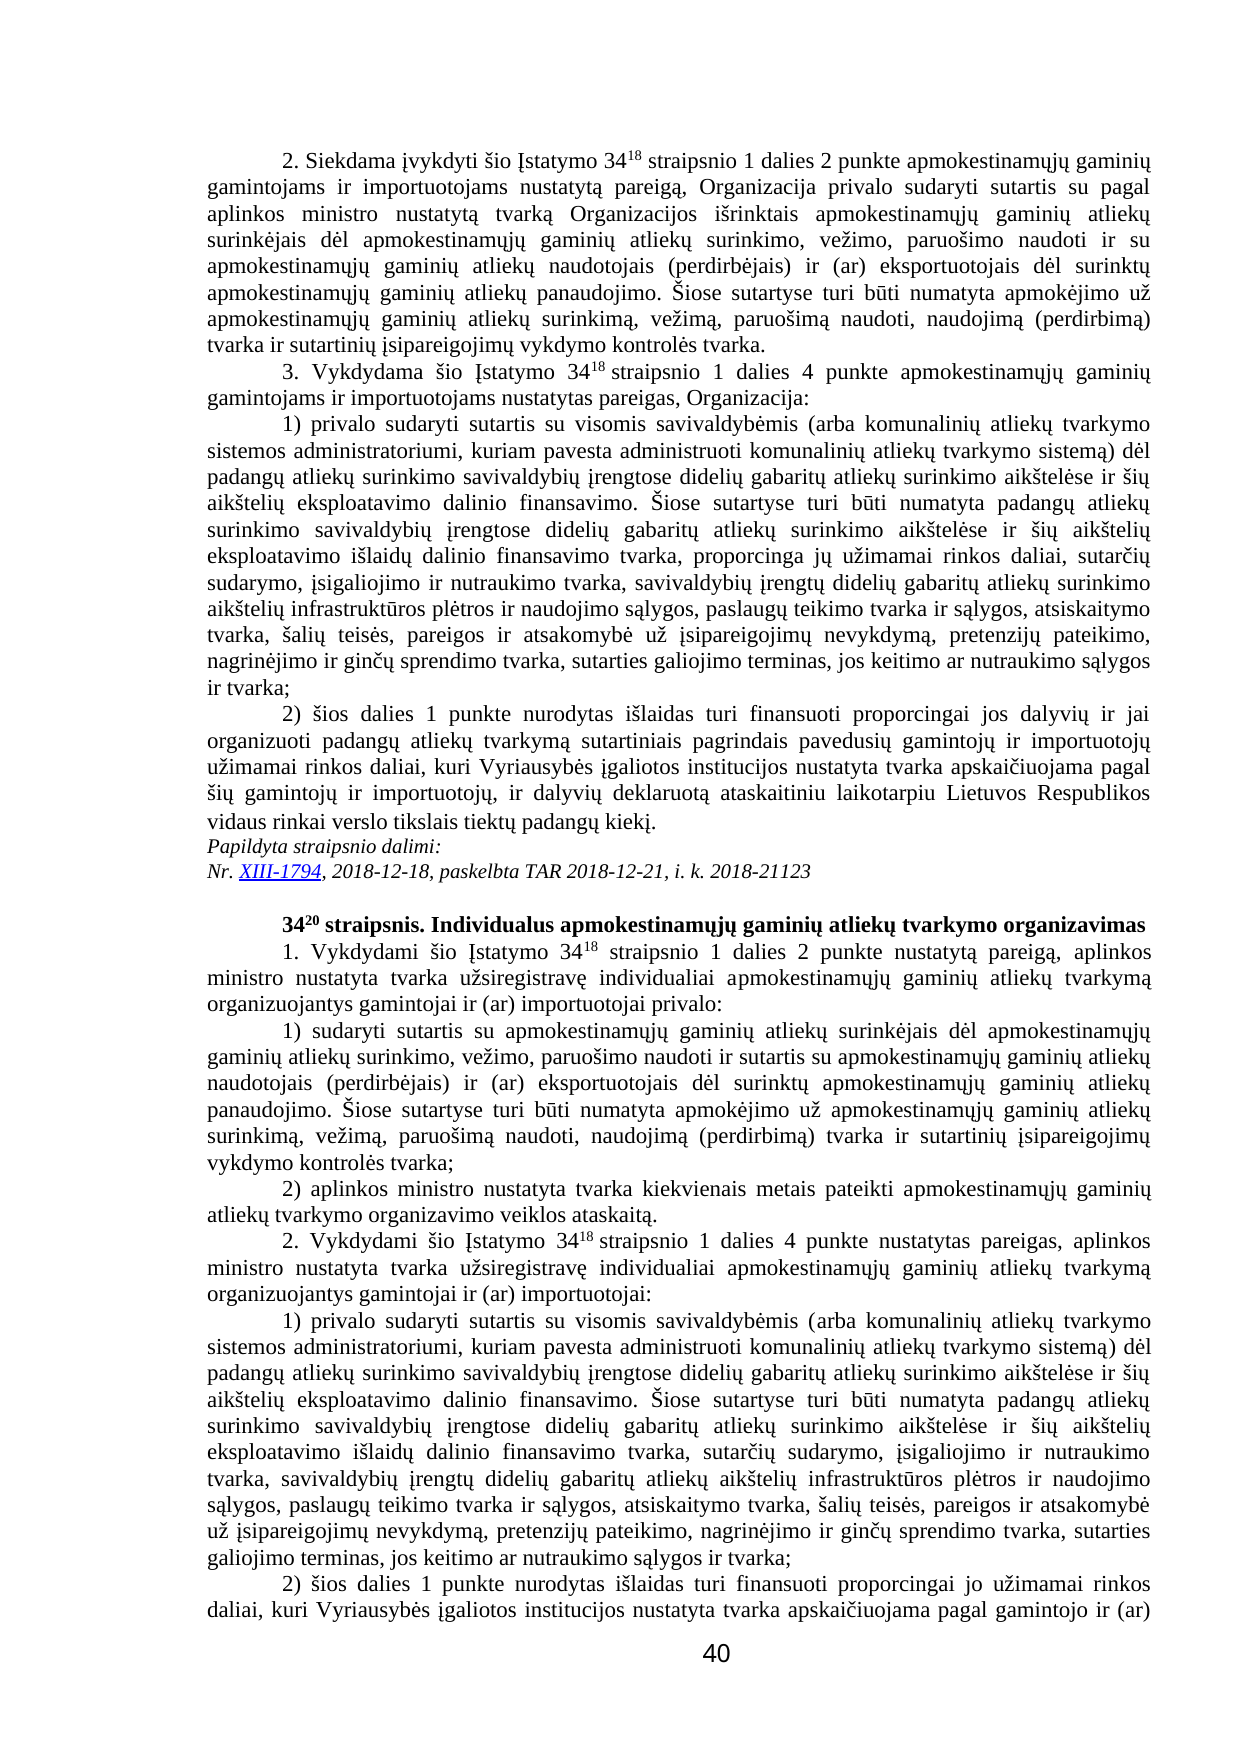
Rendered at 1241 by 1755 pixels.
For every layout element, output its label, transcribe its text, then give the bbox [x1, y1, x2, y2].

text 2) šios dalies 1 punkte nurodytas išlaidas turi finansuoti proporcingai jos dalyvių ir jai organizuoti padangų atliekų tvarkymą sutartiniais pagrindais pavedusių gamintojų ir importuotojų užimamai rinkos daliai, kuri Vyriausybės įgaliotos institucijos nustatyta tvarka apskaičiuojama pagal šių gamintojų ir importuotojų, ir dalyvių deklaruotą ataskaitiniu laikotarpiu Lietuvos Respublikos vidaus rinkai verslo tikslais tiektų padangų kiekį. [207, 700, 1152, 834]
text 2) aplinkos ministro nustatyta tvarka kiekvienais metais pateikti apmokestinamųjų gaminių atliekų tvarkymo organizavimo veiklos ataskaitą. [207, 1175, 1152, 1228]
text 1) privalo sudaryti sutartis su visomis savivaldybėmis (arba komunalinių atliekų tvarkymo sistemos administratoriumi, kuriam pavesta administruoti komunalinių atliekų tvarkymo sistemą) dėl padangų atliekų surinkimo savivaldybių įrengtose didelių gabaritų atliekų surinkimo aikštelėse ir šių aikštelių eksploatavimo dalinio finansavimo. Šiose sutartyse turi būti numatyta padangų atliekų surinkimo savivaldybių įrengtose didelių gabaritų atliekų surinkimo aikštelėse ir šių aikštelių eksploatavimo išlaidų dalinio finansavimo tvarka, proporcinga jų užimamai rinkos daliai, sutarčių sudarymo, įsigaliojimo ir nutraukimo tvarka, savivaldybių įrengtų didelių gabaritų atliekų surinkimo aikštelių infrastruktūros plėtros ir naudojimo sąlygos, paslaugų teikimo tvarka ir sąlygos, atsiskaitymo tvarka, šalių teisės, pareigos ir atsakomybė už įsipareigojimų nevykdymą, pretenzijų pateikimo, nagrinėjimo ir ginčų sprendimo tvarka, sutarties galiojimo terminas, jos keitimo ar nutraukimo sąlygos ir tvarka; [207, 410, 1152, 700]
text 1) privalo sudaryti sutartis su visomis savivaldybėmis (arba komunalinių atliekų tvarkymo sistemos administratoriumi, kuriam pavesta administruoti komunalinių atliekų tvarkymo sistemą) dėl padangų atliekų surinkimo savivaldybių įrengtose didelių gabaritų atliekų surinkimo aikštelėse ir šių aikštelių eksploatavimo dalinio finansavimo. Šiose sutartyse turi būti numatyta padangų atliekų surinkimo savivaldybių įrengtose didelių gabaritų atliekų surinkimo aikštelėse ir šių aikštelių eksploatavimo išlaidų dalinio finansavimo tvarka, sutarčių sudarymo, įsigaliojimo ir nutraukimo tvarka, savivaldybių įrengtų didelių gabaritų atliekų aikštelių infrastruktūros plėtros ir naudojimo sąlygos, paslaugų teikimo tvarka ir sąlygos, atsiskaitymo tvarka, šalių teisės, pareigos ir atsakomybė už įsipareigojimų nevykdymą, pretenzijų pateikimo, nagrinėjimo ir ginčų sprendimo tvarka, sutarties galiojimo terminas, jos keitimo ar nutraukimo sąlygos ir tvarka; [207, 1307, 1152, 1570]
text 3. Vykdydama šio Įstatymo 3418 straipsnio 1 dalies 4 punkte apmokestinamųjų gaminių gamintojams ir importuotojams nustatytas pareigas, Organizacija: [207, 358, 1152, 410]
text 2. Vykdydami šio Įstatymo 3418 straipsnio 1 dalies 4 punkte nustatytas pareigas, aplinkos ministro nustatyta tvarka užsiregistravę individualiai apmokestinamųjų gaminių atliekų tvarkymą organizuojantys gamintojai ir (ar) importuotojai: [207, 1228, 1152, 1307]
text 2) šios dalies 1 punkte nurodytas išlaidas turi finansuoti proporcingai jo užimamai rinkos daliai, kuri Vyriausybės įgaliotos institucijos nustatyta tvarka apskaičiuojama pagal gamintojo ir (ar) [207, 1570, 1152, 1623]
text 1) sudaryti sutartis su apmokestinamųjų gaminių atliekų surinkėjais dėl apmokestinamųjų gaminių atliekų surinkimo, vežimo, paruošimo naudoti ir sutartis su apmokestinamųjų gaminių atliekų naudotojais (perdirbėjais) ir (ar) eksportuotojais dėl surinktų apmokestinamųjų gaminių atliekų panaudojimo. Šiose sutartyse turi būti numatyta apmokėjimo už apmokestinamųjų gaminių atliekų surinkimą, vežimą, paruošimą naudoti, naudojimą (perdirbimą) tvarka ir sutartinių įsipareigojimų vykdymo kontrolės tvarka; [207, 1017, 1152, 1175]
text Nr. XIII-1794, 2018-12-18, paskelbta TAR 2018-12-21, i. k. 2018-21123 [207, 858, 1152, 883]
text Papildyta straipsnio dalimi: [207, 834, 1152, 858]
text 2. Siekdama įvykdyti šio Įstatymo 3418 straipsnio 1 dalies 2 punkte apmokestinamųjų gaminių gamintojams ir importuotojams nustatytą pareigą, Organizacija privalo sudaryti sutartis su pagal aplinkos ministro nustatytą tvarką Organizacijos išrinktais apmokestinamųjų gaminių atliekų surinkėjais dėl apmokestinamųjų gaminių atliekų surinkimo, vežimo, paruošimo naudoti ir su apmokestinamųjų gaminių atliekų naudotojais (perdirbėjais) ir (ar) eksportuotojais dėl surinktų apmokestinamųjų gaminių atliekų panaudojimo. Šiose sutartyse turi būti numatyta apmokėjimo už apmokestinamųjų gaminių atliekų surinkimą, vežimą, paruošimą naudoti, naudojimą (perdirbimą) tvarka ir sutartinių įsipareigojimų vykdymo kontrolės tvarka. [207, 147, 1152, 358]
text 3420 straipsnis. Individualus apmokestinamųjų gaminių atliekų tvarkymo organizavimas [282, 911, 1152, 938]
text 1. Vykdydami šio Įstatymo 3418 straipsnio 1 dalies 2 punkte nustatytą pareigą, aplinkos ministro nustatyta tvarka užsiregistravę individualiai apmokestinamųjų gaminių atliekų tvarkymą organizuojantys gamintojai ir (ar) importuotojai privalo: [207, 938, 1152, 1017]
